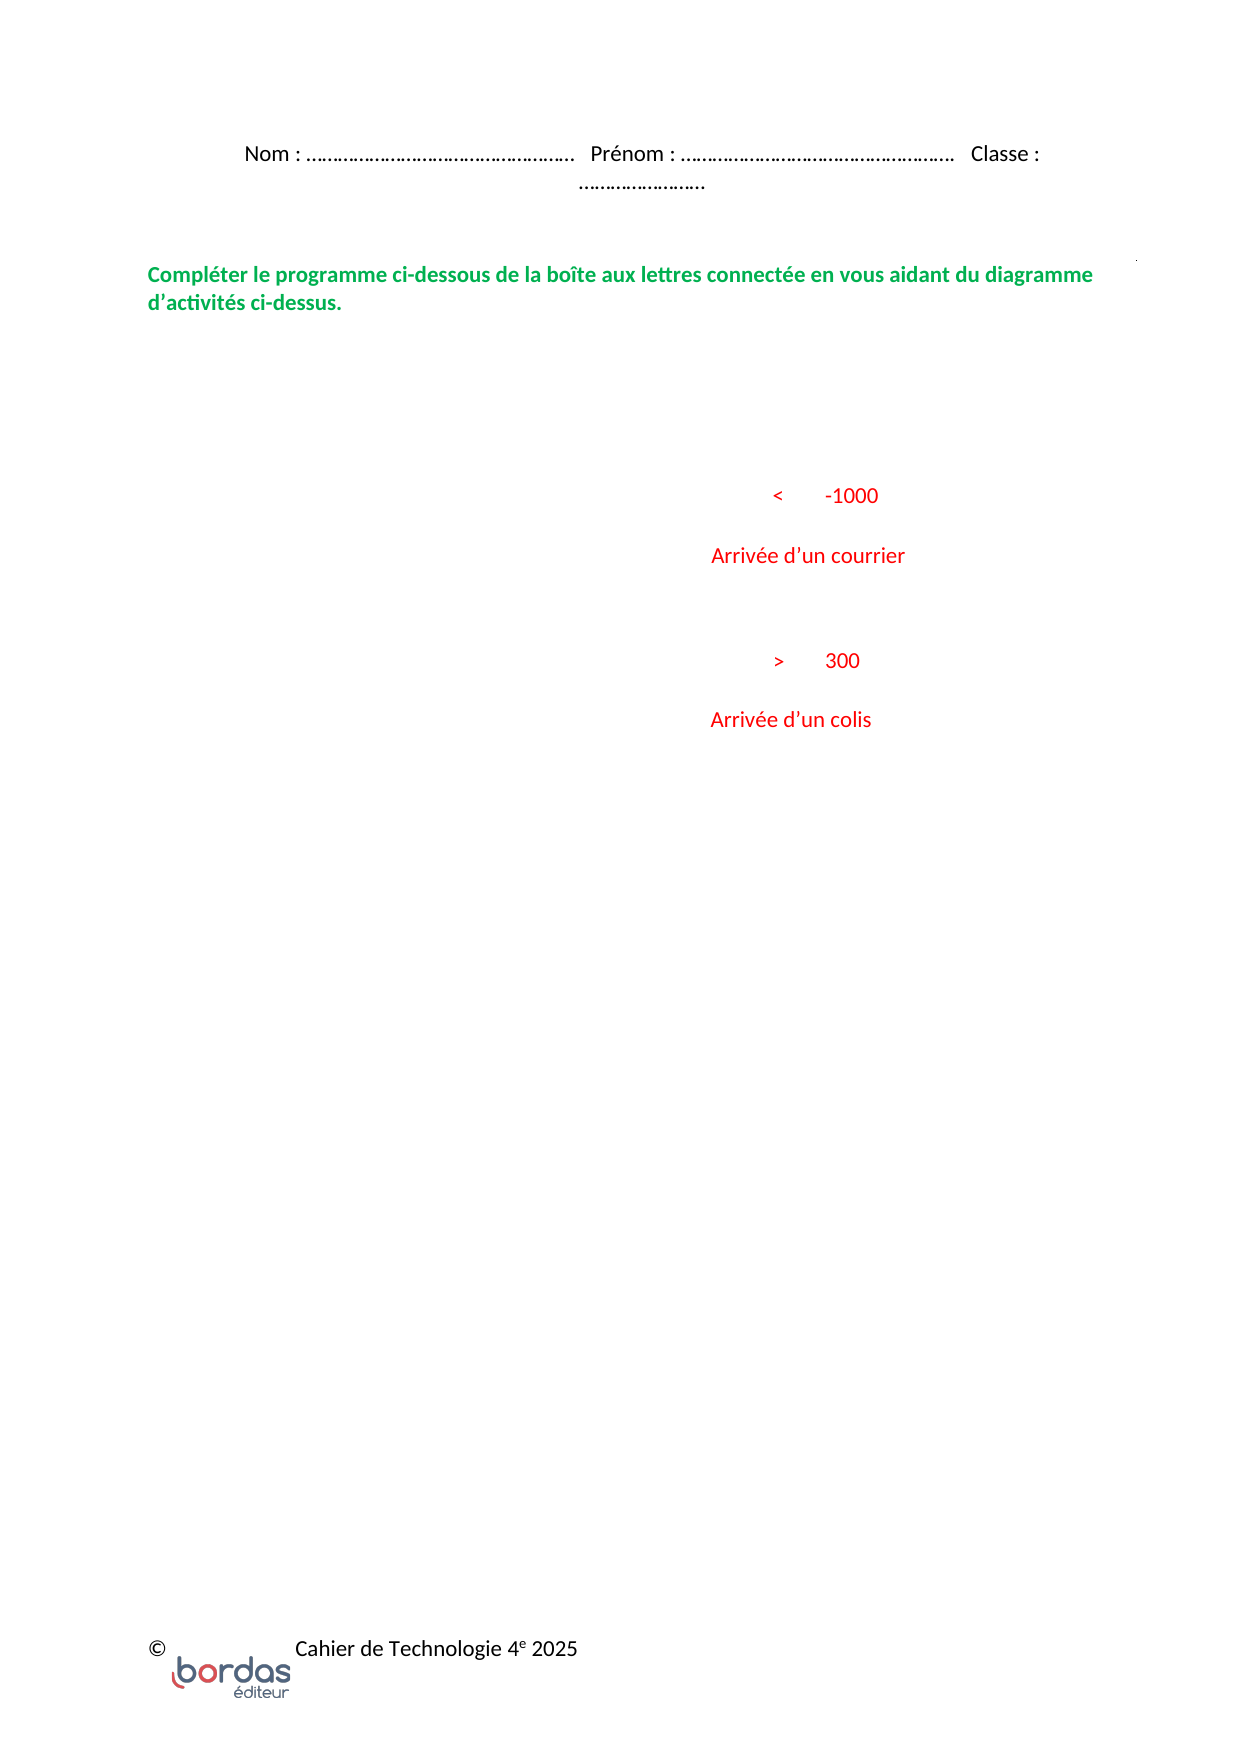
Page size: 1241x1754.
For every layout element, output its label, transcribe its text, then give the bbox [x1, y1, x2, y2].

text -1000 [825, 481, 910, 509]
text Arrivée d’un colis [710, 705, 910, 733]
text > [773, 647, 813, 676]
text 300 [825, 647, 890, 675]
text Arrivée d’un courrier [711, 541, 911, 569]
text < [772, 481, 813, 509]
text Compléter le programme ci-dessous de la boîte aux lettres connectée en vous aidant du diagramme d’activités ci-dessus. [148, 261, 1137, 317]
